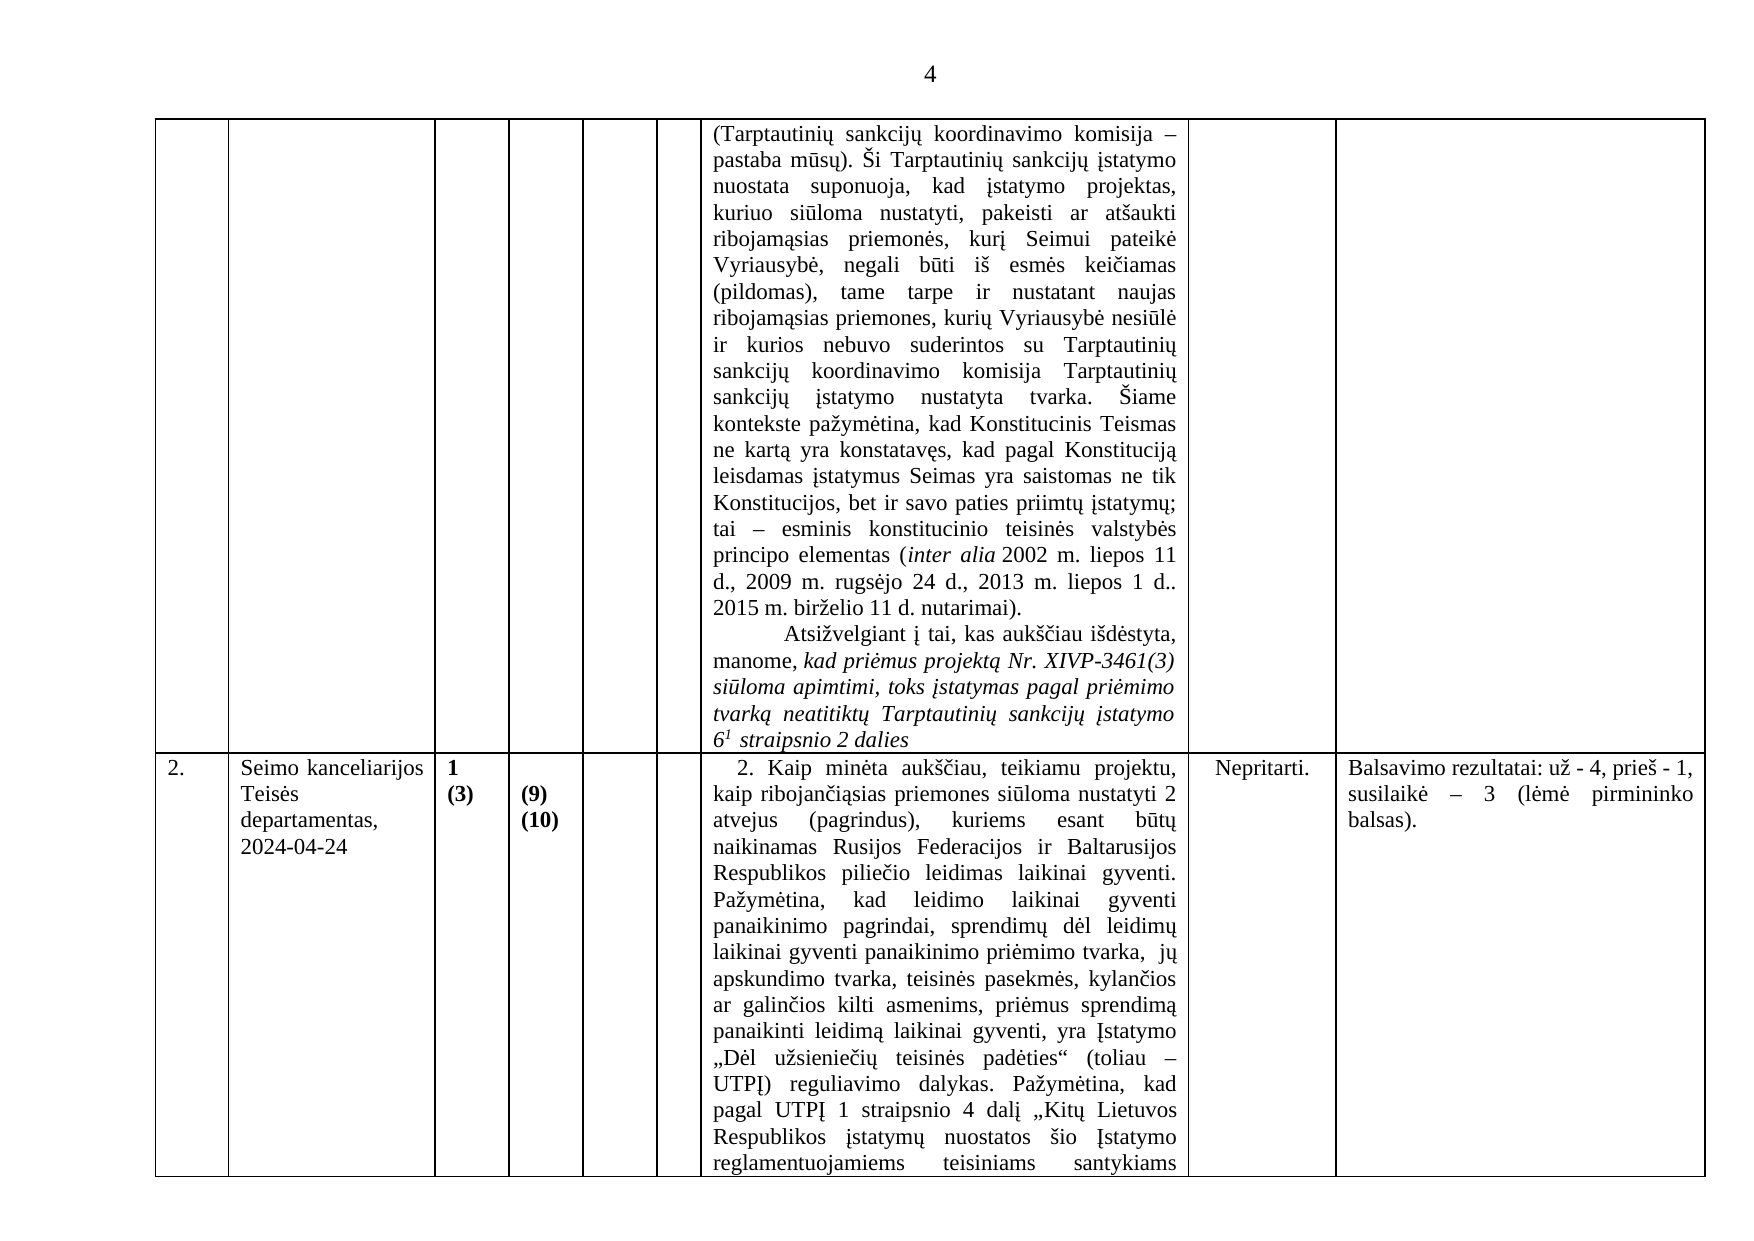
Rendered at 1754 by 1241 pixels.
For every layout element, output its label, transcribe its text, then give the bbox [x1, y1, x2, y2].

table_cell [1189, 120, 1335, 752]
table_cell [1337, 120, 1704, 752]
table_cell [510, 120, 582, 752]
table_cell Balsavimo rezultatai: už - 4, prieš - 1, susilaikė – 3 (lėmė pirmininko balsas). [1337, 754, 1704, 1176]
table_cell 2. [156, 754, 228, 1176]
table_cell (Tarptautinių sankcijų koordinavimo komisija – pastaba mūsų). Ši Tarptautinių sankcijų įstatymo nuostata suponuoja, kad įstatymo projektas, kuriuo siūloma nustatyti, pakeisti ar atšaukti ribojamąsias priemonės, kurį Seimui pateikė Vyriausybė, negali būti iš esmės keičiamas (pildomas), tame tarpe ir nustatant naujas ribojamąsias priemones, kurių Vyriausybė nesiūlė ir kurios nebuvo suderintos su Tarptautinių sankcijų koordinavimo komisija Tarptautinių sankcijų įstatymo nustatyta tvarka. Šiame kontekste pažymėtina, kad Konstitucinis Teismas ne kartą yra konstatavęs, kad pagal Konstituciją leisdamas įstatymus Seimas yra saistomas ne tik Konstitucijos, bet ir savo paties priimtų įstatymų; tai – esminis konstitucinio teisinės valstybės principo elementas (inter alia 2002 m. liepos 11 d., 2009 m. rugsėjo 24 d., 2013 m. liepos 1 d.. 2015 m. birželio 11 d. nutarimai). Atsižvelgiant į tai, kas aukščiau išdėstyta, manome, kad priėmus projektą Nr. XIVP-3461(3) siūloma apimtimi, toks įstatymas pagal priėmimo tvarką neatitiktų Tarptautinių sankcijų įstatymo 61 straipsnio 2 dalies [702, 120, 1188, 752]
table_cell 2. Kaip minėta aukščiau, teikiamu projektu, kaip ribojančiąsias priemones siūloma nustatyti 2 atvejus (pagrindus), kuriems esant būtų naikinamas Rusijos Federacijos ir Baltarusijos Respublikos piliečio leidimas laikinai gyventi. Pažymėtina, kad leidimo laikinai gyventi panaikinimo pagrindai, sprendimų dėl leidimų laikinai gyventi panaikinimo priėmimo tvarka, jų apskundimo tvarka, teisinės pasekmės, kylančios ar galinčios kilti asmenims, priėmus sprendimą panaikinti leidimą laikinai gyventi, yra Įstatymo „Dėl užsieniečių teisinės padėties“ (toliau – UTPĮ) reguliavimo dalykas. Pažymėtina, kad pagal UTPĮ 1 straipsnio 4 dalį „Kitų Lietuvos Respublikos įstatymų nuostatos šio Įstatymo reglamentuojamiems teisiniams santykiams [702, 754, 1188, 1176]
table_cell [658, 120, 700, 752]
table_cell [658, 754, 700, 1176]
table_cell Seimo kanceliarijos Teisės departamentas, 2024-04-24 [229, 754, 434, 1176]
table_cell [156, 120, 228, 752]
table_cell [584, 754, 656, 1176]
table_cell [436, 120, 508, 752]
table_cell Nepritarti. [1189, 754, 1335, 1176]
table_cell (9) (10) [510, 754, 582, 1176]
table_cell [229, 120, 434, 752]
table_cell [584, 120, 656, 752]
table_cell 1 (3) [436, 754, 508, 1176]
